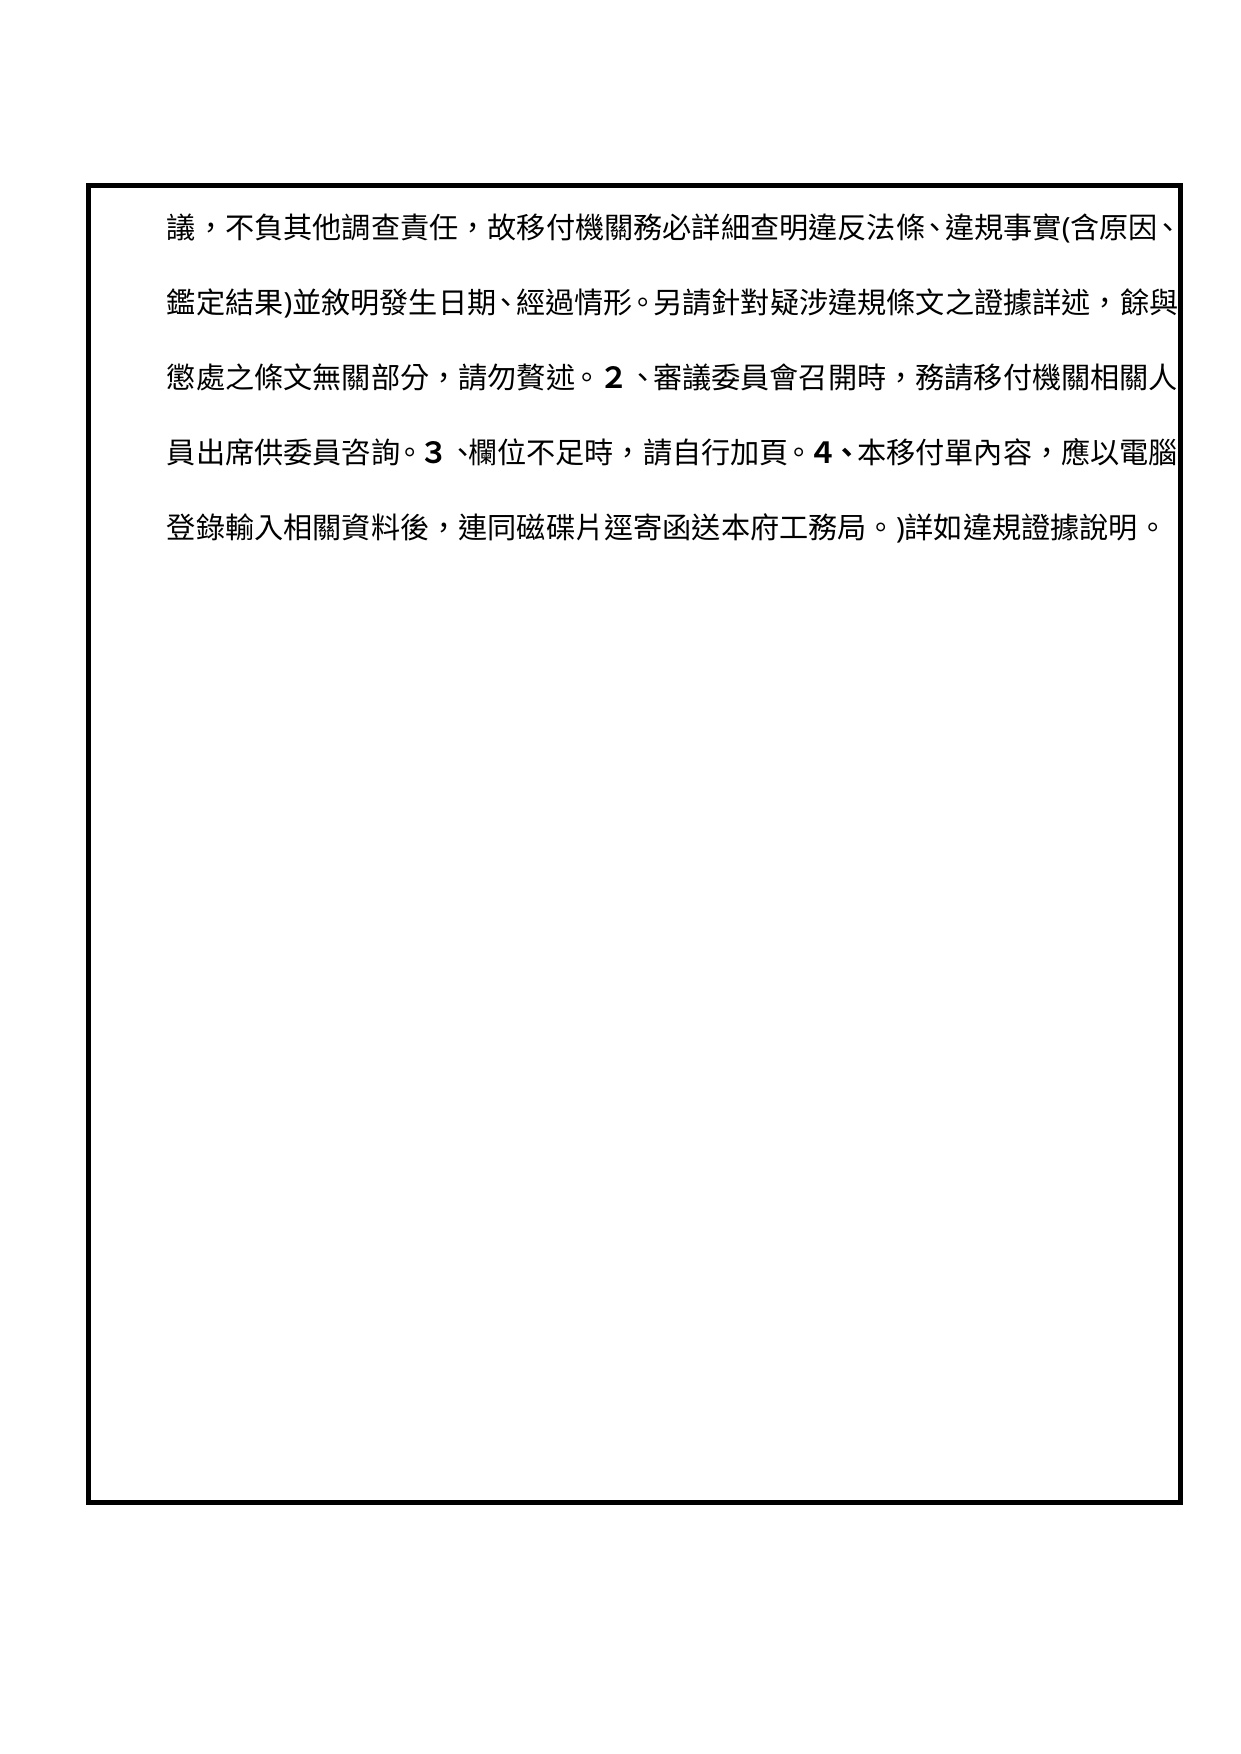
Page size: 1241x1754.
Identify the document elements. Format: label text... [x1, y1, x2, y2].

table_cell 三、違規條文：如違反法條係兩條以上時，請自行加填。 □營造業法第 條第 項 四、違規事實： 違規種類： 違規證據：（如相片、查驗單、開工報告書、鑑定報告書、委託契約書） 特別注意：委託鑑定時請載明建築師或設計機構是否設計得當、鑑定損害原因及責任歸屬，以利本委員會辦理懲處。 事實詳述：(註：１、營造業審議委員會係採決議制，且僅針對移付原因審議，不負其他調查責任，故移付機關務必詳細查明違反法條、違規事實(含原因、鑑定結果)並敘明發生日期、經過情形。另請針對疑涉違規條文之證據詳述，餘與懲處之條文無關部分，請勿贅述。２、審議委員會召開時，務請移付機關相關人員出席供委員咨詢。３、欄位不足時，請自行加頁。４、本移付單內容，應以電腦登錄輸入相關資料後，連同磁碟片逕寄函送本府工務局。)詳如違規證據說明。 違規證據：（請以附件方式，裝訂於本審議通知單後，） 合約影本（如係違反合約內容，應依營造業法審議處分時，請於合約條文以紅色色筆加註） 違規地點及構造物照片 張 施工紀錄 開工報告書 鑑定報告書影本（ 鑑定單位： 鑑定技師： ） 其他： 備註： 本市營造業審議委員會日常事務，依法由臺南市政府工務局建築管理科辦理。 洽詢電話：（06）3901332 本府依營造業法授權僅辦理設籍本市營造業廠商違規時之審議案，如設籍於轄外之各縣市時，請逕送該縣市轄屬營造業審議委員會辦理。 違規人應於接獲本通知單後，文到二十日內提出答辯乙式十五份(請用A4紙橫式打印)，內容應依事實詳實陳述。 四、違規事實欄如不足詳述，請自行加附另頁(以A4紙橫式打印) [91, 188, 1178, 1500]
